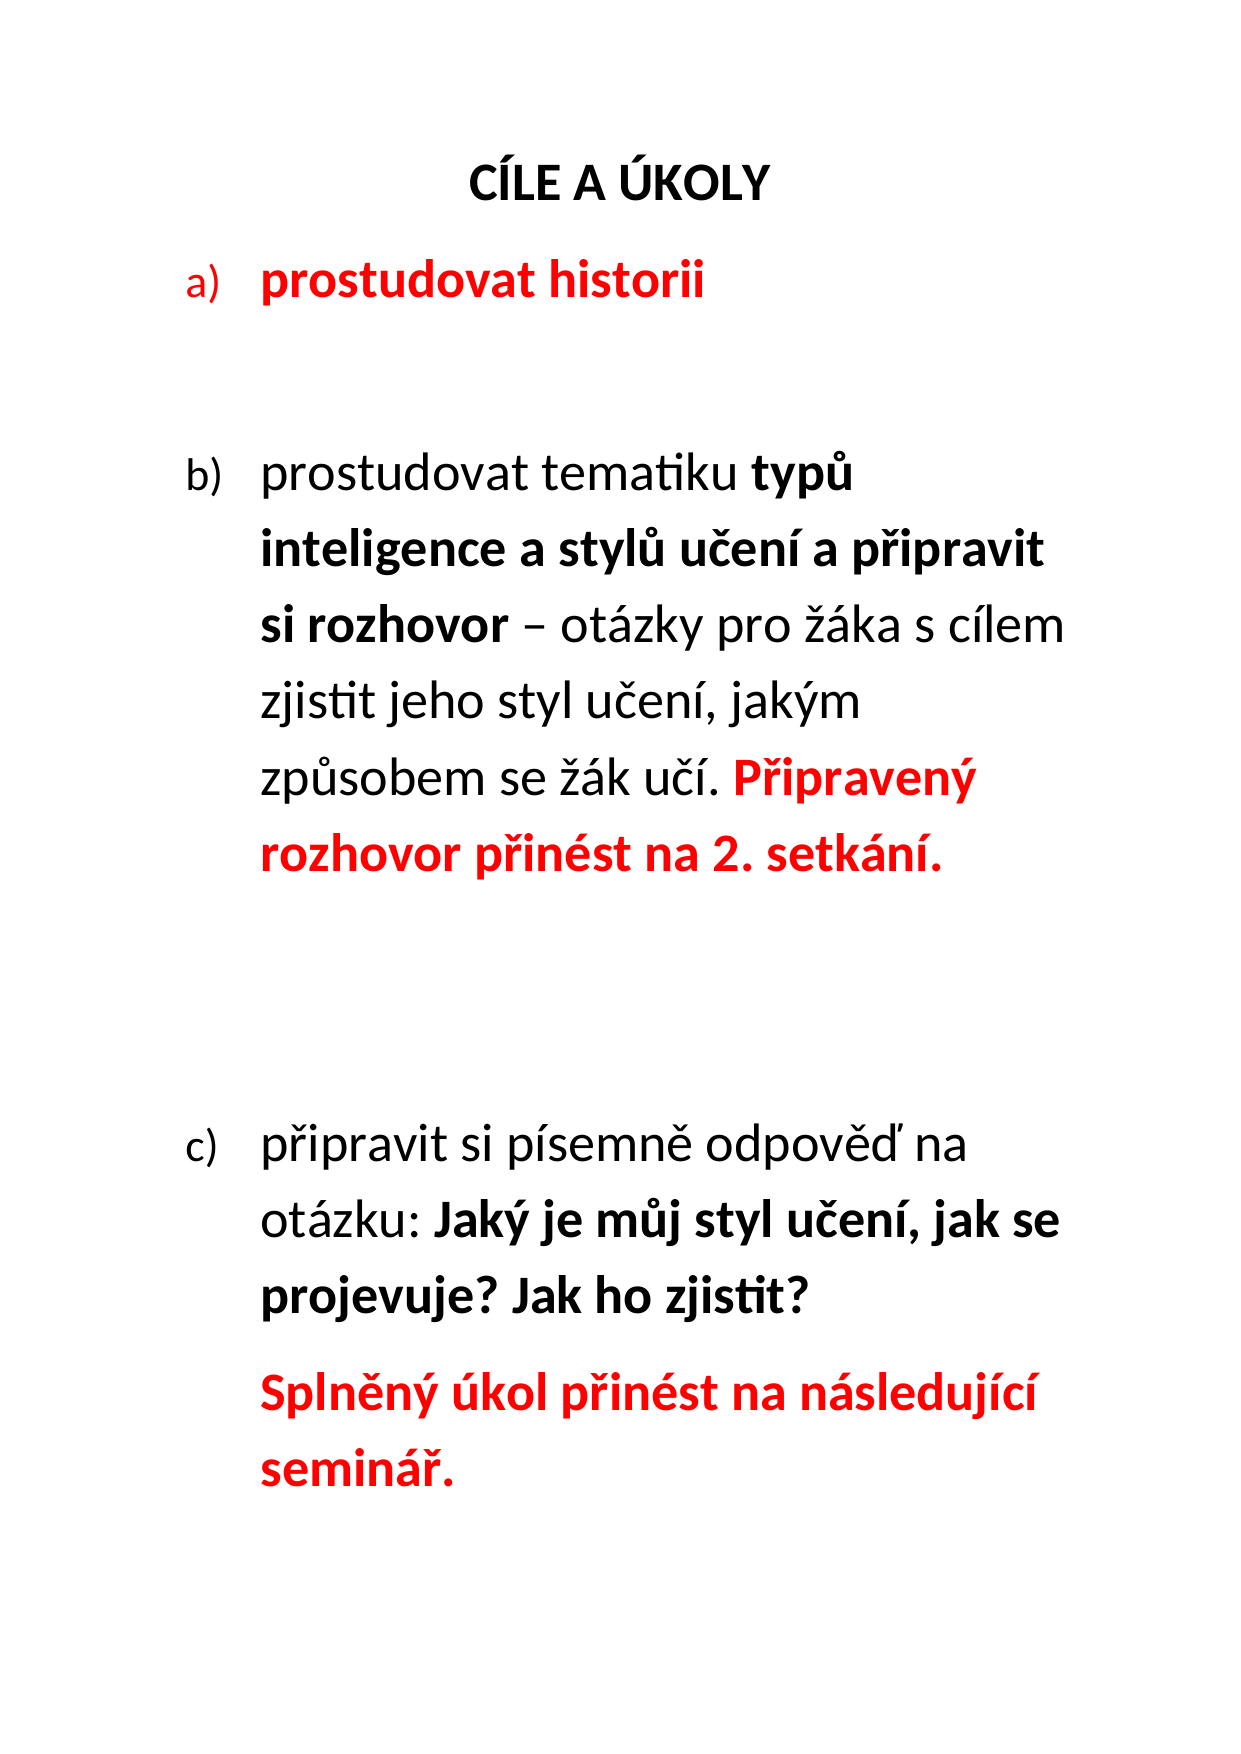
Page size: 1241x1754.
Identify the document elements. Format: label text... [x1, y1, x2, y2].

list prostudovat tematiku typů inteligence a stylů učení a připravit si rozhovor – otázky pro žáka s cílem zjistit jeho styl učení, jakým způsobem se žák učí. Připravený rozhovor přinést na 2. setkání. [185, 438, 1093, 884]
list připravit si písemně odpověď na otázku: Jaký je můj styl učení, jak se projevuje? Jak ho zjistit? [185, 1109, 1093, 1327]
text CÍLE A ÚKOLY [148, 148, 1093, 214]
list prostudovat historii [185, 244, 1093, 311]
list Splněný úkol přinést na následující seminář. [260, 1358, 1093, 1500]
